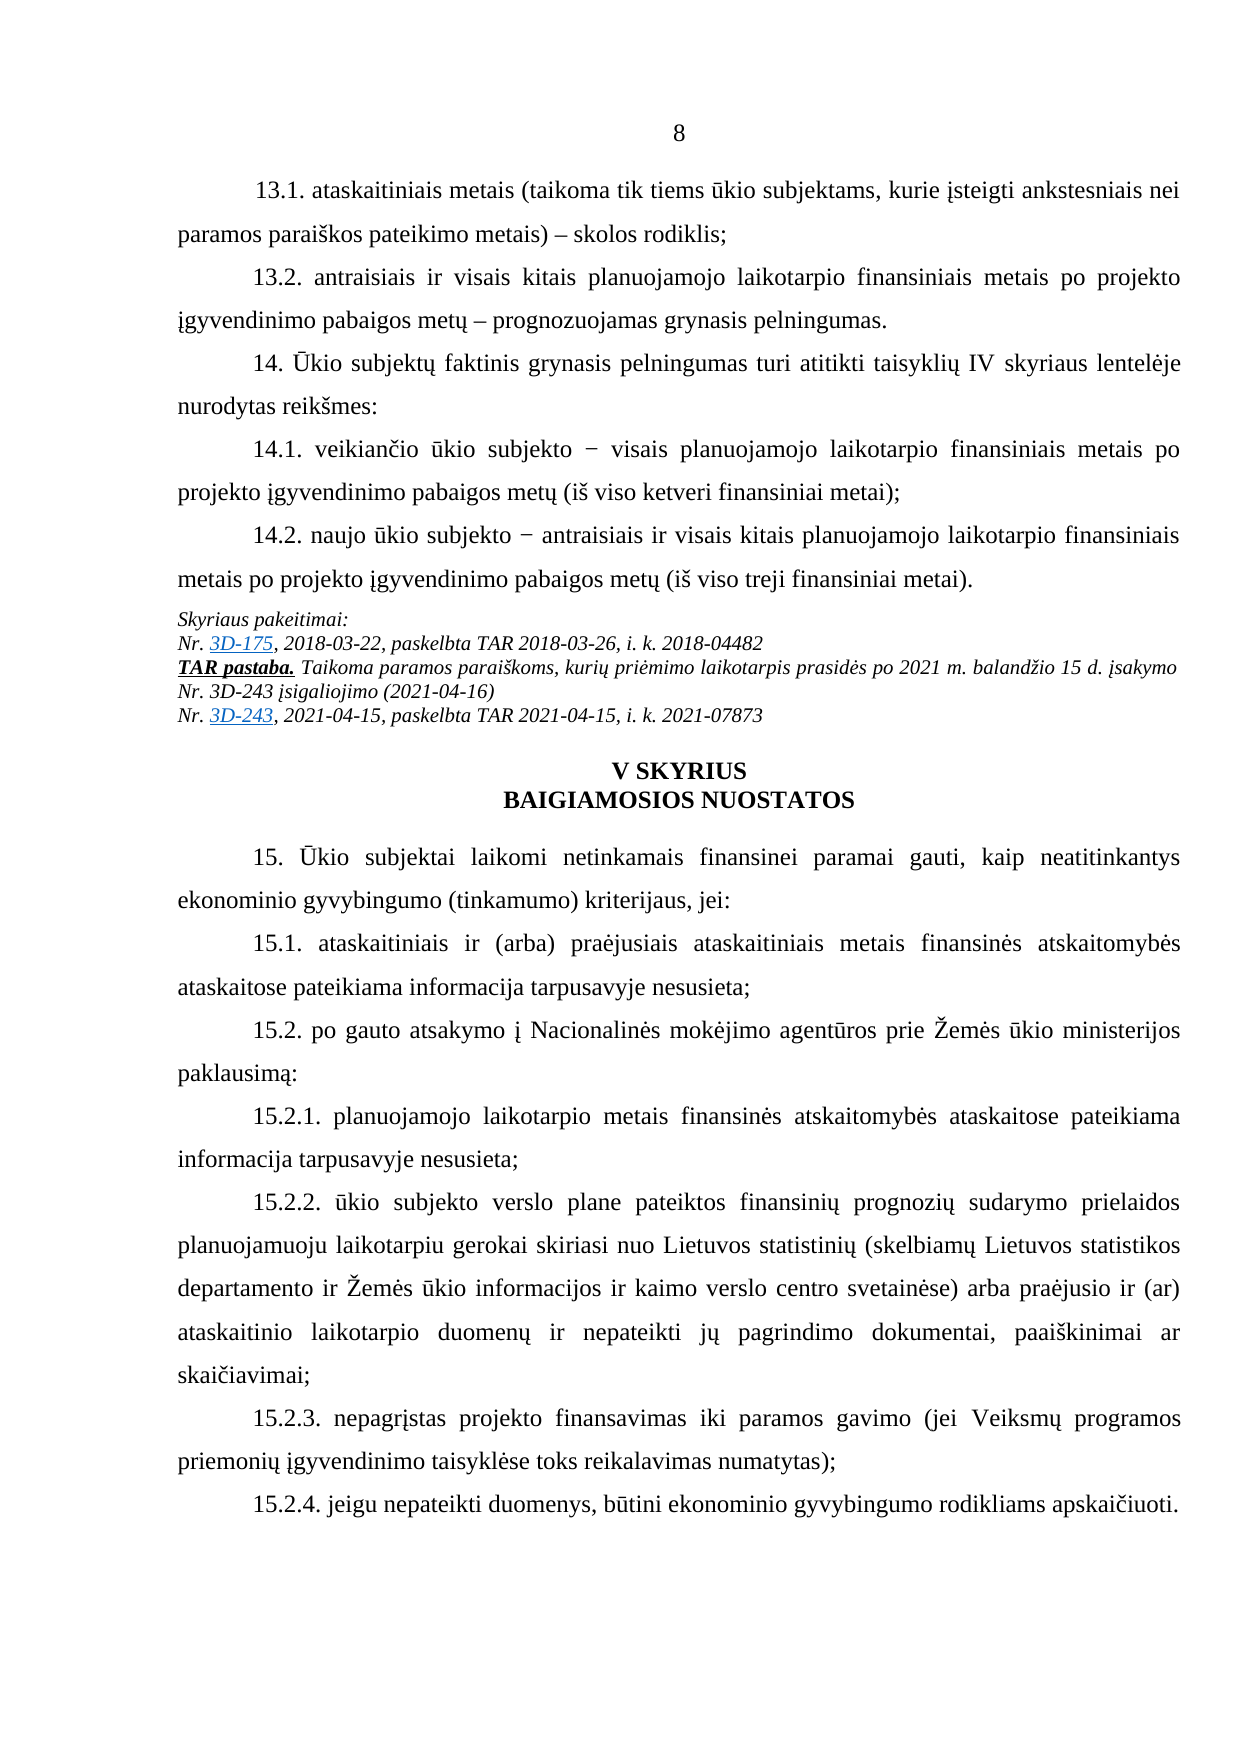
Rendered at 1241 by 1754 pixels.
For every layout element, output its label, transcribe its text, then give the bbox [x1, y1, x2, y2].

text TAR pastaba. Taikoma paramos paraiškoms, kurių priėmimo laikotarpis prasidės po 2021 m. balandžio 15 d. įsakymo Nr. 3D-243 įsigaliojimo (2021-04-16) [177, 655, 1181, 703]
text BAIGIAMOSIOS NUOSTATOS [177, 785, 1181, 813]
text Skyriaus pakeitimai: [177, 607, 1181, 631]
text V SKYRIUS [177, 756, 1181, 785]
text 14.2. naujo ūkio subjekto − antraisiais ir visais kitais planuojamojo laikotarpio finansiniais metais po projekto įgyvendinimo pabaigos metų (iš viso treji finansiniai metai). [177, 521, 1181, 592]
text Nr. 3D-175, 2018-03-22, paskelbta TAR 2018-03-26, i. k. 2018-04482 [177, 631, 1181, 655]
text 13.2. antraisiais ir visais kitais planuojamojo laikotarpio finansiniais metais po projekto įgyvendinimo pabaigos metų – prognozuojamas grynasis pelningumas. [177, 262, 1181, 334]
text 15.2.4. jeigu nepateikti duomenys, būtini ekonominio gyvybingumo rodikliams apskaičiuoti. [177, 1489, 1181, 1518]
text 15.1. ataskaitiniais ir (arba) praėjusiais ataskaitiniais metais finansinės atskaitomybės ataskaitose pateikiama informacija tarpusavyje nesusieta; [177, 928, 1181, 1000]
text 15.2.1. planuojamojo laikotarpio metais finansinės atskaitomybės ataskaitose pateikiama informacija tarpusavyje nesusieta; [177, 1101, 1181, 1173]
text 15.2.2. ūkio subjekto verslo plane pateiktos finansinių prognozių sudarymo prielaidos planuojamuoju laikotarpiu gerokai skiriasi nuo Lietuvos statistinių (skelbiamų Lietuvos statistikos departamento ir Žemės ūkio informacijos ir kaimo verslo centro svetainėse) arba praėjusio ir (ar) ataskaitinio laikotarpio duomenų ir nepateikti jų pagrindimo dokumentai, paaiškinimai ar skaičiavimai; [177, 1187, 1181, 1388]
text 14. Ūkio subjektų faktinis grynasis pelningumas turi atitikti taisyklių IV skyriaus lentelėje nurodytas reikšmes: [177, 348, 1181, 420]
text Nr. 3D-243, 2021-04-15, paskelbta TAR 2021-04-15, i. k. 2021-07873 [177, 703, 1181, 727]
text 15.2. po gauto atsakymo į Nacionalinės mokėjimo agentūros prie Žemės ūkio ministerijos paklausimą: [177, 1015, 1181, 1087]
text 15.2.3. nepagrįstas projekto finansavimas iki paramos gavimo (jei Veiksmų programos priemonių įgyvendinimo taisyklėse toks reikalavimas numatytas); [177, 1403, 1181, 1475]
text 13.1. ataskaitiniais metais (taikoma tik tiems ūkio subjektams, kurie įsteigti ankstesniais nei paramos paraiškos pateikimo metais) – skolos rodiklis; [177, 176, 1181, 247]
text 14.1. veikiančio ūkio subjekto − visais planuojamojo laikotarpio finansiniais metais po projekto įgyvendinimo pabaigos metų (iš viso ketveri finansiniai metai); [177, 434, 1181, 506]
text 15. Ūkio subjektai laikomi netinkamais finansinei paramai gauti, kaip neatitinkantys ekonominio gyvybingumo (tinkamumo) kriterijaus, jei: [177, 842, 1181, 914]
